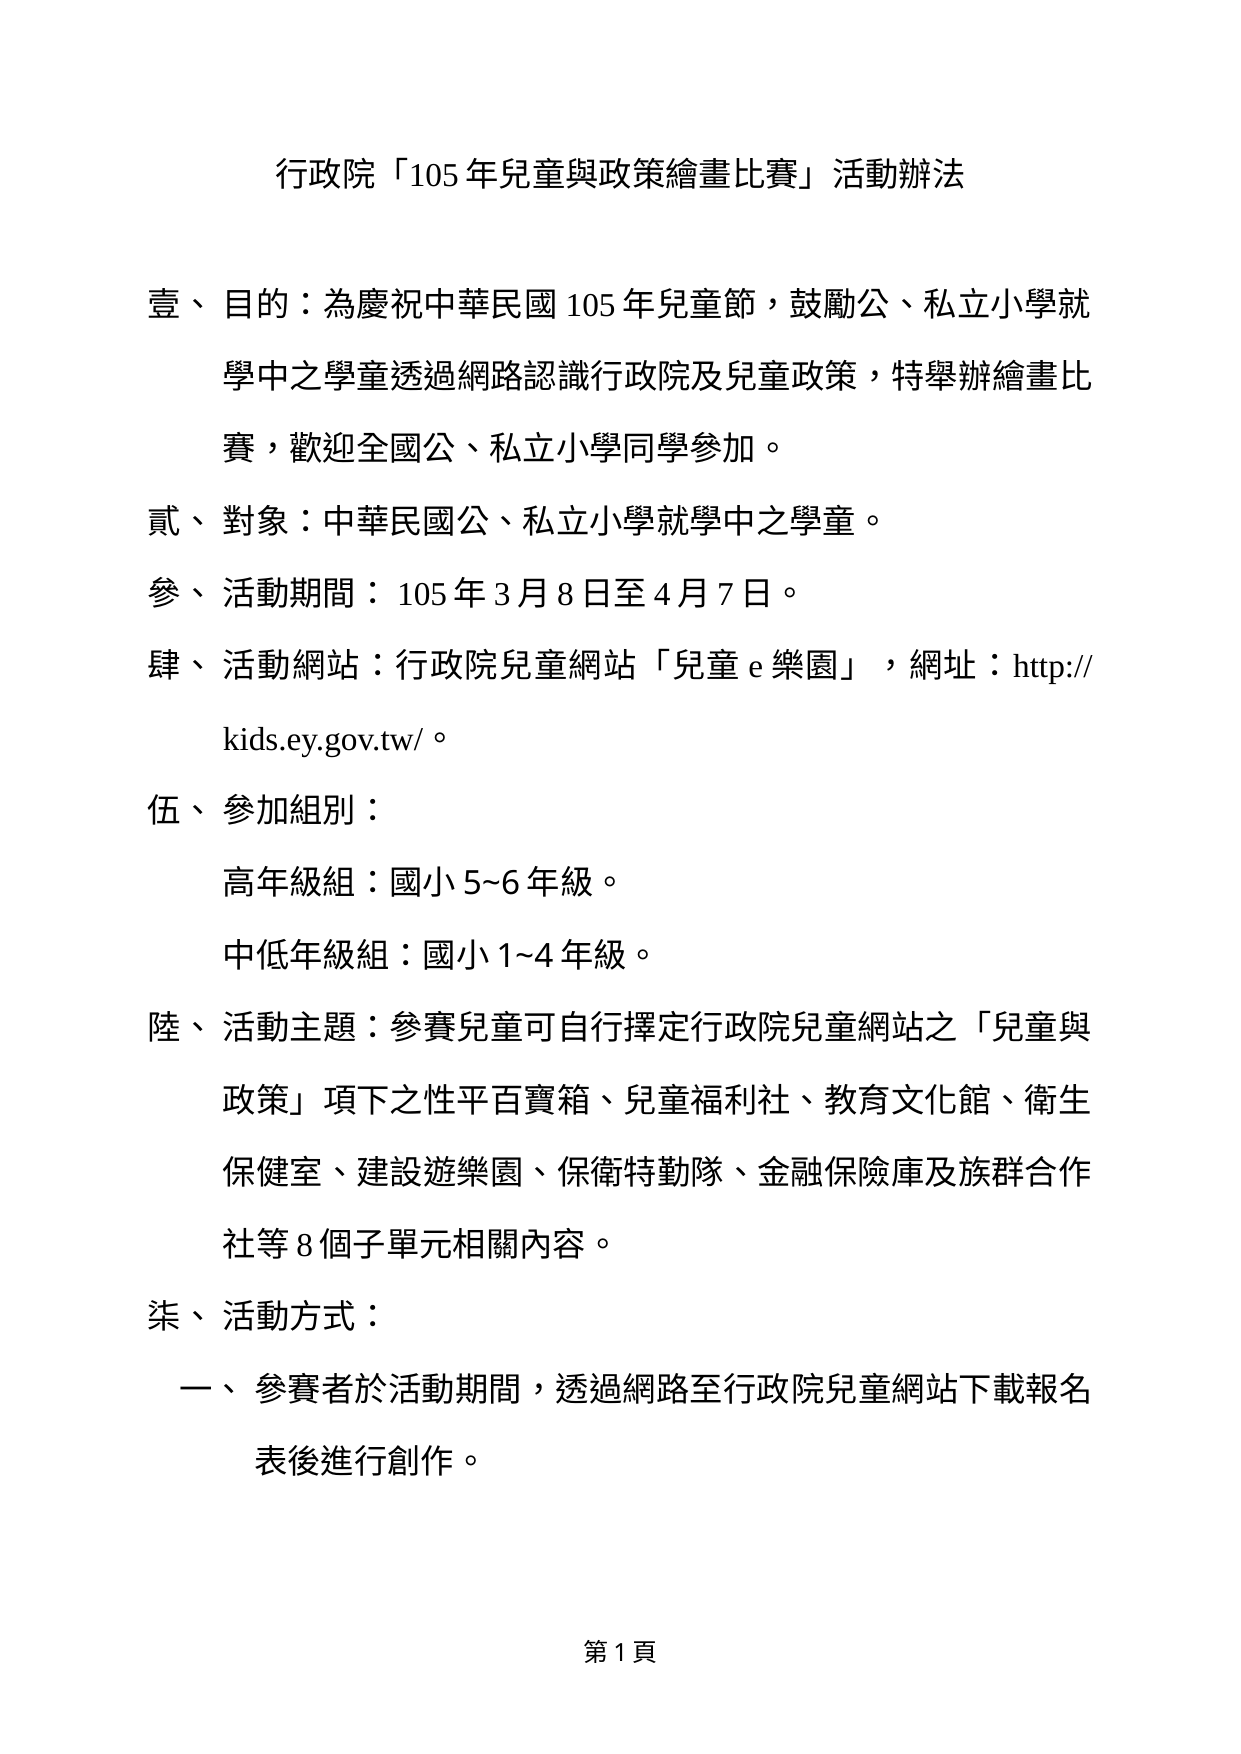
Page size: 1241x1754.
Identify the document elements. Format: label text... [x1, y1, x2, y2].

list 目的：為慶祝中華民國105年兒童節，鼓勵公、私立小學就學中之學童透過網路認識行政院及兒童政策，特舉辦繪畫比賽，歡迎全國公、私立小學同學參加。 [148, 277, 1092, 470]
list 活動方式： [148, 1290, 1092, 1338]
list 對象：中華民國公、私立小學就學中之學童。 [148, 494, 1092, 543]
list 中低年級組：國小1~4年級。 [223, 928, 1092, 977]
list 活動期間： 105年3月8日至4月7日。 [148, 567, 1092, 615]
list 活動主題：參賽兒童可自行擇定行政院兒童網站之「兒童與政策」項下之性平百寶箱、兒童福利社、教育文化館、衛生保健室、建設遊樂園、保衛特勤隊、金融保險庫及族群合作社等8個子單元相關內容。 [148, 1001, 1092, 1266]
list 高年級組：國小5~6年級。 [223, 856, 1092, 904]
text 行政院「105年兒童與政策繪畫比賽」活動辦法 [148, 148, 1092, 196]
list 參賽者於活動期間，透過網路至行政院兒童網站下載報名表後進行創作。 [179, 1362, 1092, 1483]
list 活動網站：行政院兒童網站「兒童e樂園」，網址：http://kids.ey.gov.tw/。 [148, 639, 1092, 759]
list 參加組別： [148, 783, 1092, 832]
